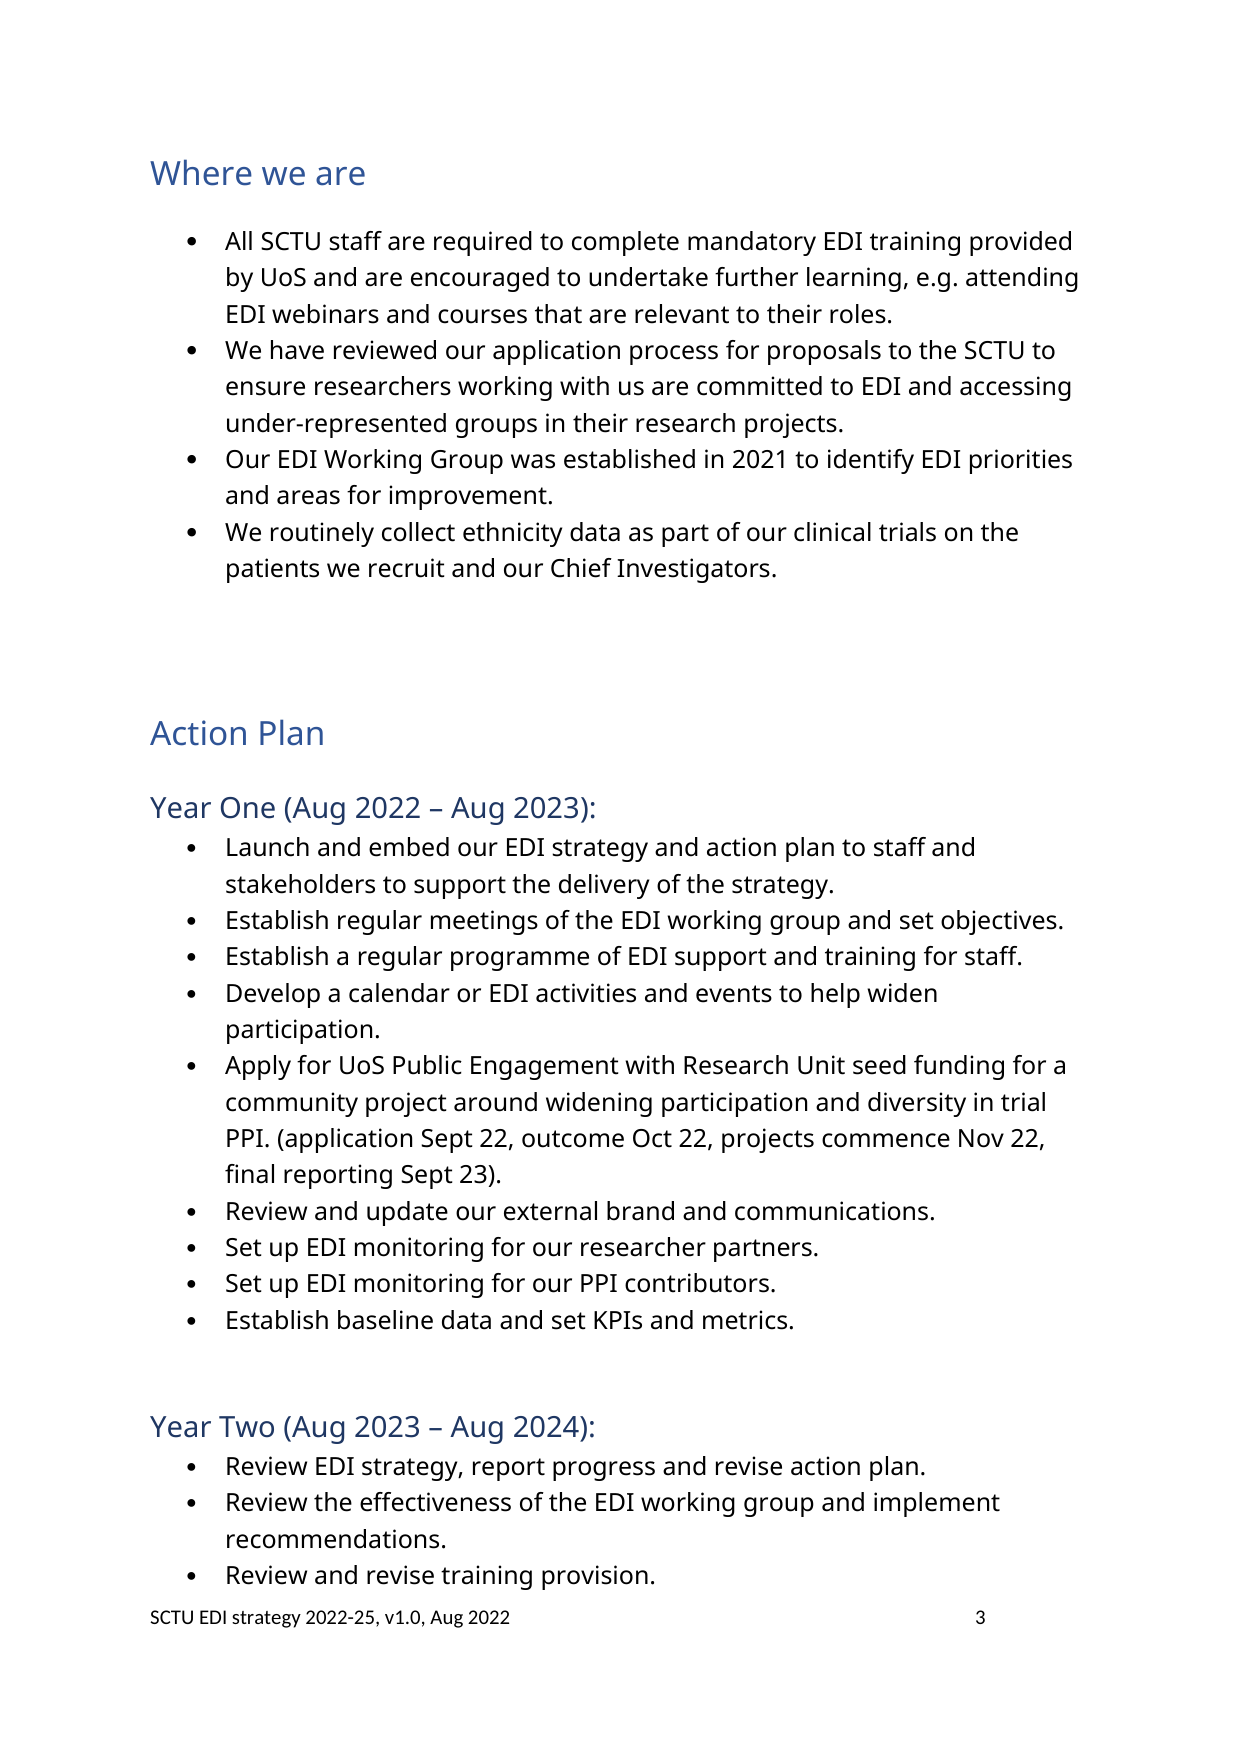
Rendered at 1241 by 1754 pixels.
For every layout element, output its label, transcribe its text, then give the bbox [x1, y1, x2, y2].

list Launch and embed our EDI strategy and action plan to staff and stakeholders to support the delivery of the strategy. [187, 830, 1090, 900]
list Review and update our external brand and communications. [187, 1193, 1090, 1227]
subtitle Where we are [150, 150, 1090, 195]
subtitle Year Two (Aug 2023 – Aug 2024): [150, 1406, 1090, 1446]
list We routinely collect ethnicity data as part of our clinical trials on the patients we recruit and our Chief Investigators. [187, 514, 1090, 585]
list Review EDI strategy, report progress and revise action plan. [187, 1449, 1090, 1483]
list Establish baseline data and set KPIs and metrics. [187, 1302, 1090, 1337]
list Set up EDI monitoring for our researcher partners. [187, 1230, 1090, 1264]
list Review the effectiveness of the EDI working group and implement recommendations. [187, 1485, 1090, 1555]
list Establish regular meetings of the EDI working group and set objectives. [187, 903, 1090, 937]
subtitle Year One (Aug 2022 – Aug 2023): [150, 787, 1090, 827]
list Review and revise training provision. [187, 1558, 1090, 1592]
list Our EDI Working Group was established in 2021 to identify EDI priorities and areas for improvement. [187, 442, 1090, 512]
list Apply for UoS Public Engagement with Research Unit seed funding for a community project around widening participation and diversity in trial PPI. (application Sept 22, outcome Oct 22, projects commence Nov 22, final reporting Sept 23). [187, 1048, 1090, 1191]
list Establish a regular programme of EDI support and training for staff. [187, 939, 1090, 973]
list We have reviewed our application process for proposals to the SCTU to ensure researchers working with us are committed to EDI and accessing under-represented groups in their research projects. [187, 333, 1090, 439]
list Set up EDI monitoring for our PPI contributors. [187, 1266, 1090, 1300]
list All SCTU staff are required to complete mandatory EDI training provided by UoS and are encouraged to undertake further learning, e.g. attending EDI webinars and courses that are relevant to their roles. [187, 223, 1090, 330]
subtitle Action Plan [150, 710, 1090, 755]
list Develop a calendar or EDI activities and events to help widen participation. [187, 975, 1090, 1046]
